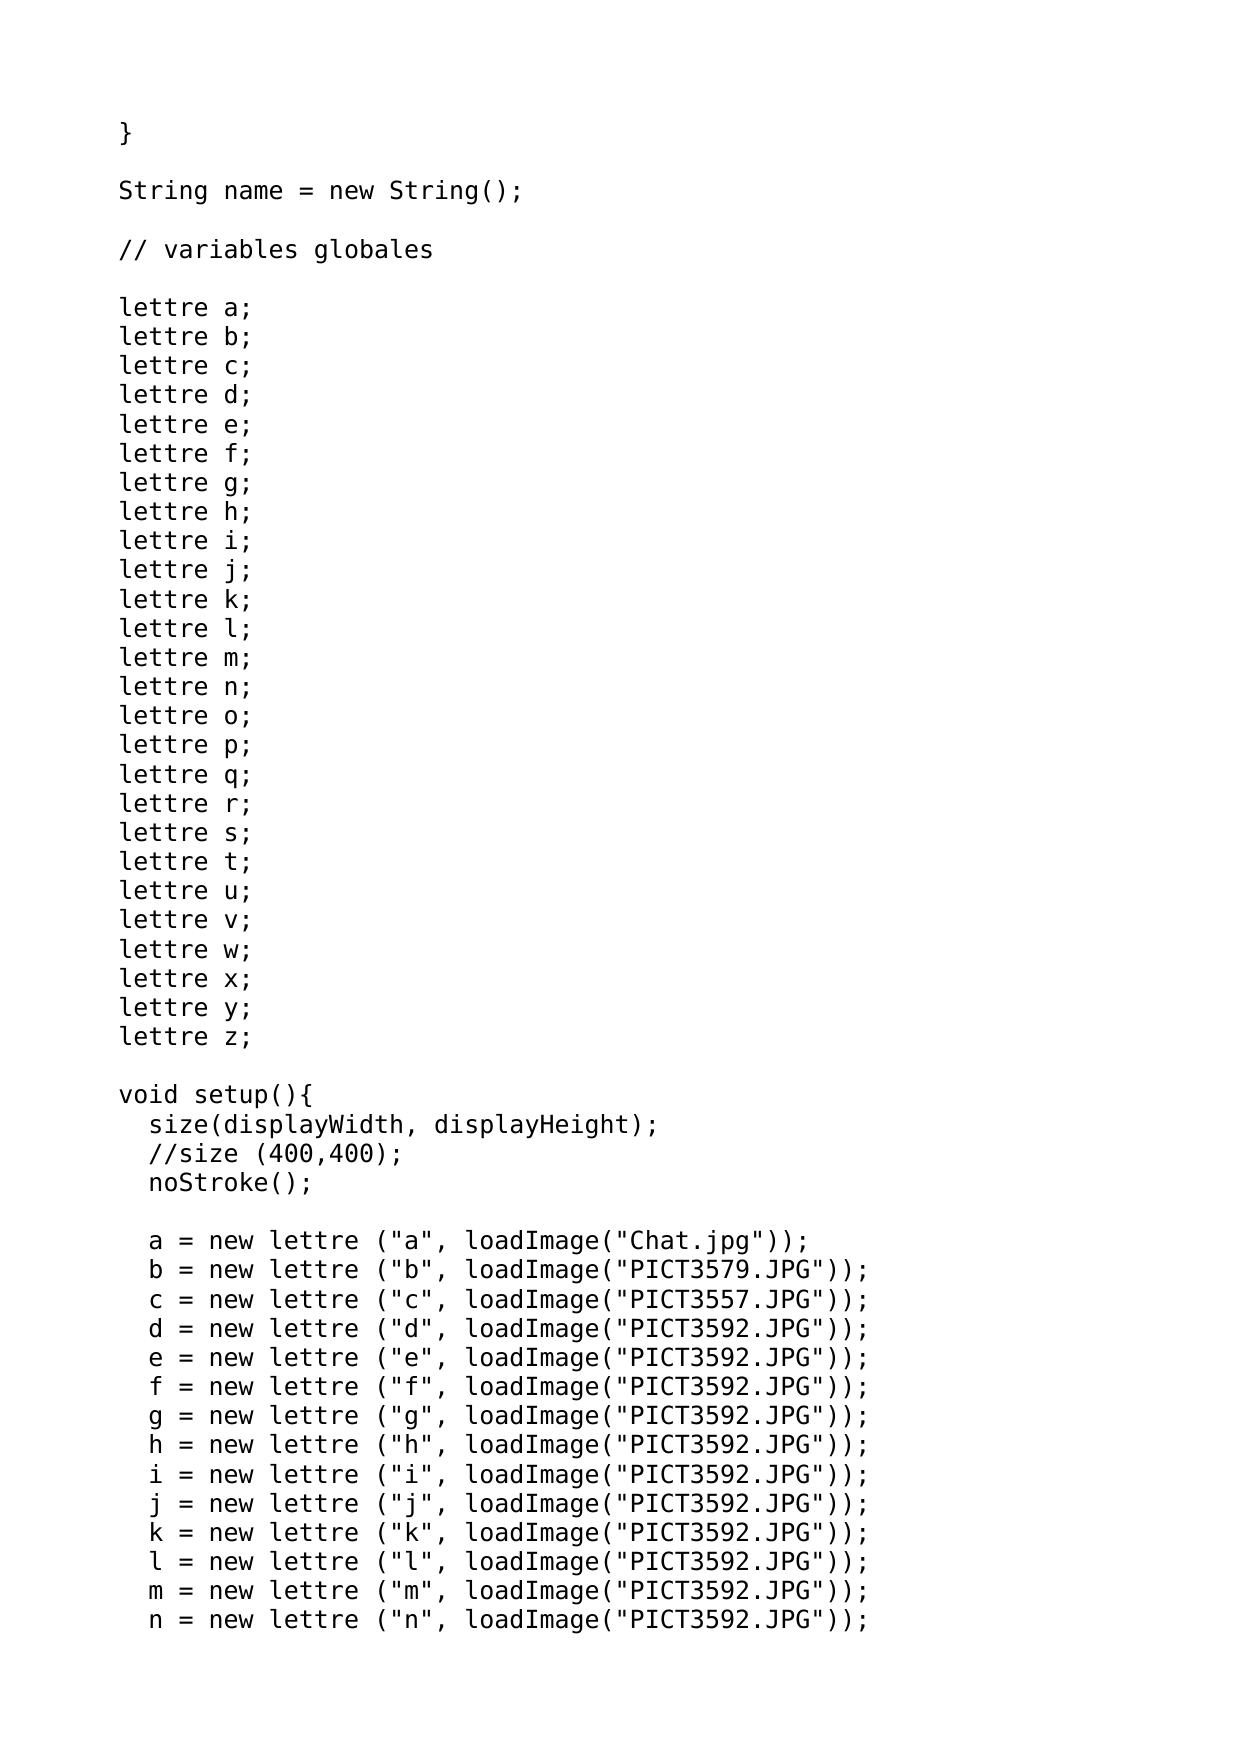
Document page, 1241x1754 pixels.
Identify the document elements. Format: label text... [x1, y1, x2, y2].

text } String name = new String(); // variables globales lettre a; lettre b; lettre c; lettre d; lettre e; lettre f; lettre g; lettre h; lettre i; lettre j; lettre k; lettre l; lettre m; lettre n; lettre o; lettre p; lettre q; lettre r; lettre s; lettre t; lettre u; lettre v; lettre w; lettre x; lettre y; lettre z; void setup(){ size(displayWidth, displayHeight); //size (400,400); noStroke(); a = new lettre ("a", loadImage("Chat.jpg")); b = new lettre ("b", loadImage("PICT3579.JPG")); c = new lettre ("c", loadImage("PICT3557.JPG")); d = new lettre ("d", loadImage("PICT3592.JPG")); e = new lettre ("e", loadImage("PICT3592.JPG")); f = new lettre ("f", loadImage("PICT3592.JPG")); g = new lettre ("g", loadImage("PICT3592.JPG")); h = new lettre ("h", loadImage("PICT3592.JPG")); i = new lettre ("i", loadImage("PICT3592.JPG")); j = new lettre ("j", loadImage("PICT3592.JPG")); k = new lettre ("k", loadImage("PICT3592.JPG")); l = new lettre ("l", loadImage("PICT3592.JPG")); m = new lettre ("m", loadImage("PICT3592.JPG")); n = new lettre ("n", loadImage("PICT3592.JPG")); [118, 118, 1122, 1635]
